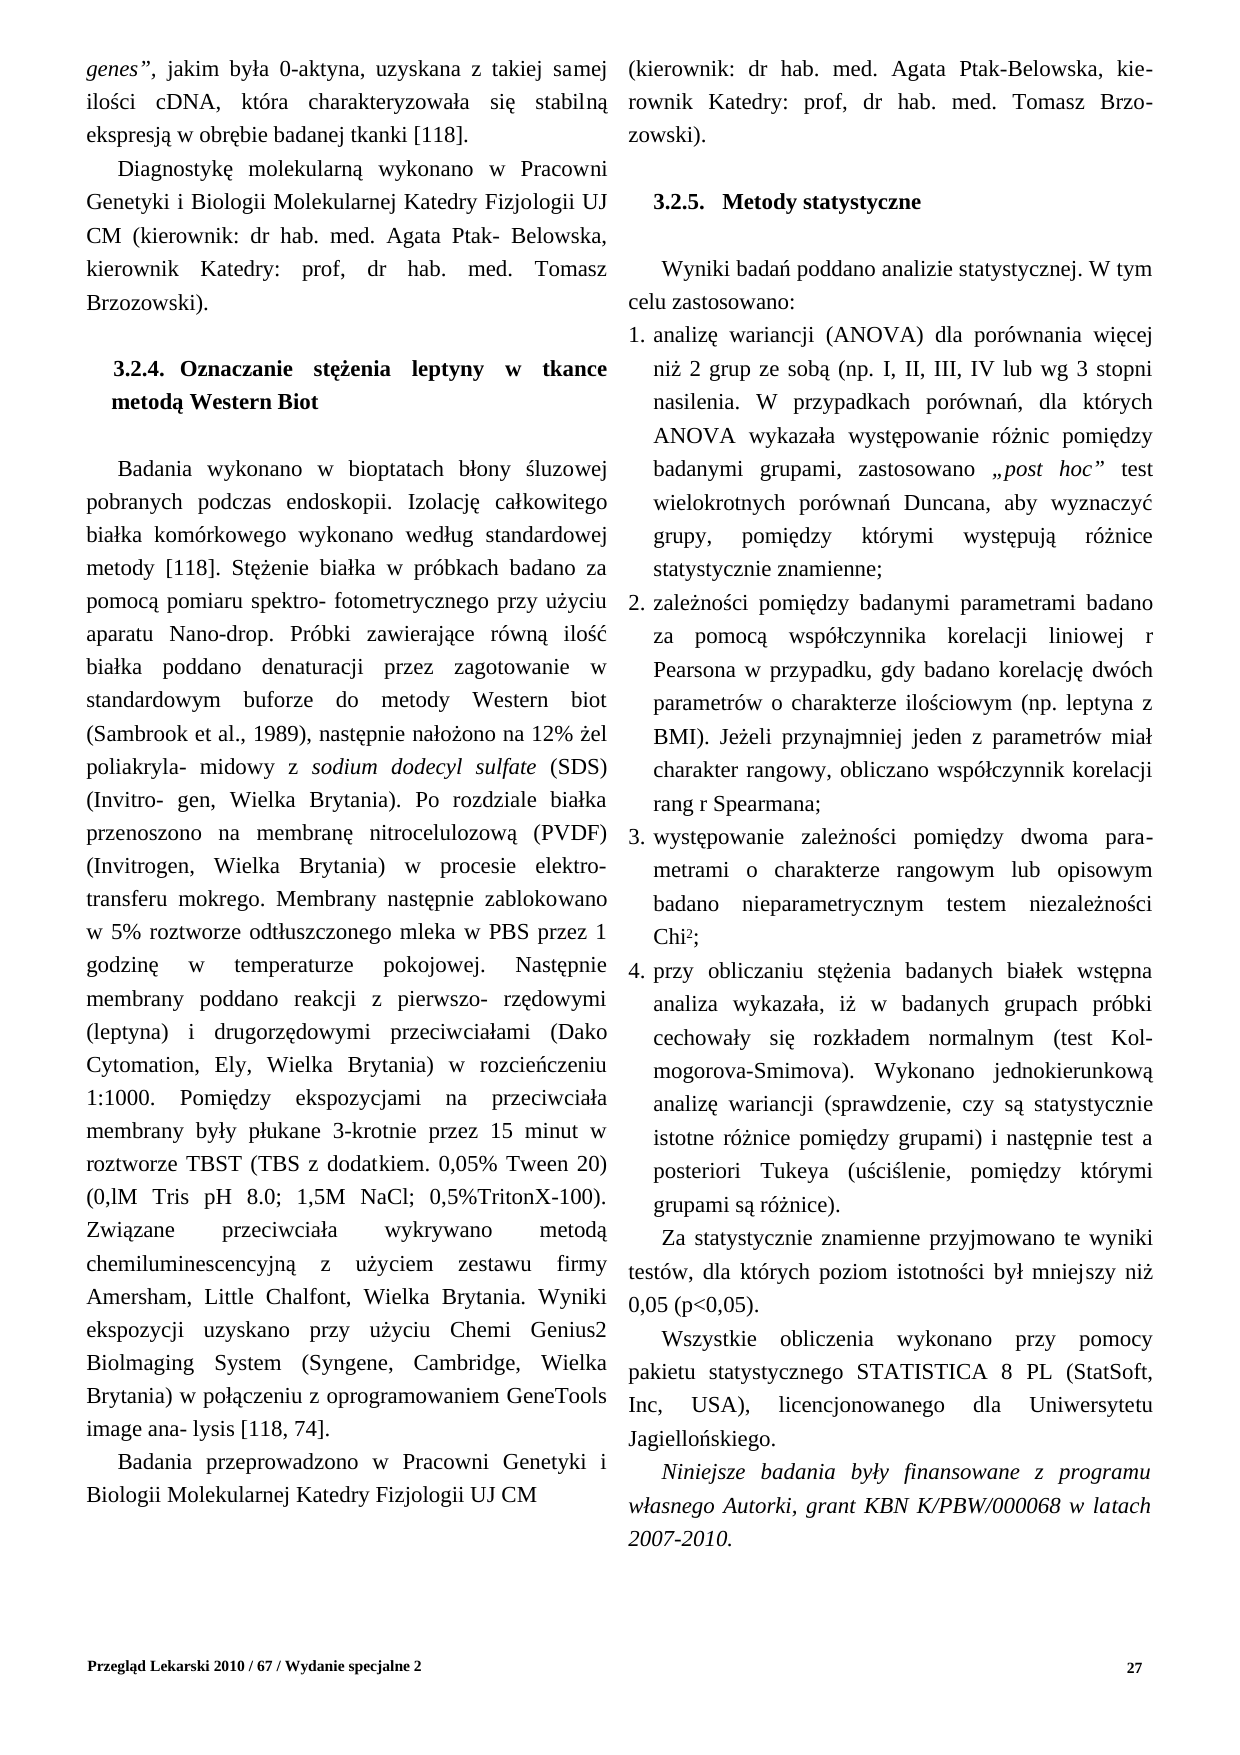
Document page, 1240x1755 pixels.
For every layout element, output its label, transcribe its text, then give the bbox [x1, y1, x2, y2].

subtitle 3.2.4. Oznaczanie stężenia leptyny w tkance metodą Western Biot [111, 355, 607, 415]
text Wyniki badań poddano analizie statystycznej. W tym celu zastosowano: [628, 254, 1153, 314]
text Badania przeprowadzono w Pracowni Genetyki i Biologii Molekularnej Katedry Fizjologii UJ CM [86, 1448, 607, 1508]
list przy obliczaniu stężenia badanych białek wstępna analiza wykazała, iż w badanych grupach próbki cechowały się rozkładem normalnym (test Kol- mogorova-Smimova). Wykonano jednokierun­kową analizę wariancji (sprawdzenie, czy są sta­tystycznie istotne różnice pomiędzy grupami) i następnie test a posteriori Tukeya (uściślenie, po­między którymi grupami są różnice). [628, 957, 1153, 1217]
text Za statystycznie znamienne przyjmowano te wy­niki testów, dla których poziom istotności był mniej­szy niż 0,05 (p<0,05). [628, 1224, 1153, 1317]
text 27 [1127, 1659, 1148, 1677]
subtitle 3.2.5. Metody statystyczne [628, 188, 1153, 214]
text Niniejsze badania były finansowane z programu własnego Autorki, grant KBN K/PBW/000068 w la­tach 2007-2010. [628, 1458, 1153, 1552]
list zależności pomiędzy badanymi parametrami ba­dano za pomocą współczynnika korelacji linio­wej r Pearsona w przypadku, gdy badano korela­cję dwóch parametrów o charakterze ilościowym (np. leptyna z BMI). Jeżeli przynajmniej jeden z parametrów miał charakter rangowy, obliczano współczynnik korelacji rang r Spearmana; [628, 589, 1153, 816]
text genes”, jakim była 0-aktyna, uzyskana z takiej sa­mej ilości cDNA, która charakteryzowała się stabil­ną ekspresją w obrębie badanej tkanki [118]. [86, 54, 607, 148]
text Diagnostykę molekularną wykonano w Pracow­ni Genetyki i Biologii Molekularnej Katedry Fizjo­logii UJ CM (kierownik: dr hab. med. Agata Ptak- Belowska, kierownik Katedry: prof, dr hab. med. Tomasz Brzozowski). [86, 155, 607, 315]
text Przegląd Lekarski 2010 / 67 / Wydanie specjalne 2 [87, 1657, 448, 1674]
list analizę wariancji (ANOVA) dla porównania wię­cej niż 2 grup ze sobą (np. I, II, III, IV lub wg 3 stopni nasilenia. W przypadkach porównań, dla których ANOVA wykazała występowanie różnic pomiędzy badanymi grupami, zastosowano „post hoc” test wielokrotnych porównań Duncana, aby wyznaczyć grupy, pomiędzy którymi występują różnice statystycznie znamienne; [628, 321, 1153, 582]
text Badania wykonano w bioptatach błony śluzo­wej pobranych podczas endoskopii. Izolację cał­kowitego białka komórkowego wykonano we­dług standardowej metody [118]. Stężenie białka w próbkach badano za pomocą pomiaru spektro- fotometrycznego przy użyciu aparatu Nano-drop. Próbki zawierające równą ilość białka poddano denaturacji przez zagotowanie w standardowym buforze do metody Western biot (Sambrook et al., 1989), następnie nałożono na 12% żel poliakryla- midowy z sodium dodecyl sulfate (SDS) (Invitro- gen, Wielka Brytania). Po rozdziale białka prze­noszono na membranę nitrocelulozową (PVDF) (Invitrogen, Wielka Brytania) w procesie elektro- transferu mokrego. Membrany następnie zabloko­wano w 5% roztworze odtłuszczonego mleka w PBS przez 1 godzinę w temperaturze pokojowej. Następnie membrany poddano reakcji z pierwszo- rzędowymi (leptyna) i drugorzędowymi przeciw­ciałami (Dako Cytomation, Ely, Wielka Brytania) w rozcieńczeniu 1:1000. Pomiędzy ekspozycjami na przeciwciała membrany były płukane 3-krotnie przez 15 minut w roztworze TBST (TBS z dodat­kiem. 0,05% Tween 20) (0,lM Tris pH 8.0; 1,5M NaCl; 0,5%TritonX-100). Związane przeciwciała wykrywano metodą chemiluminescencyjną z uży­ciem zestawu firmy Amersham, Little Chalfont, Wielka Brytania. Wyniki ekspozycji uzyskano przy użyciu Chemi Genius2 Biolmaging System (Syngene, Cambridge, Wielka Brytania) w połą­czeniu z oprogramowaniem GeneTools image ana- lysis [118, 74]. [86, 454, 607, 1442]
text Wszystkie obliczenia wykonano przy pomocy pakietu statystycznego STATISTICA 8 PL (Stat­Soft, Inc, USA), licencjonowanego dla Uniwersyte­tu Jagiellońskiego. [628, 1324, 1153, 1451]
list występowanie zależności pomiędzy dwoma para­metrami o charakterze rangowym lub opisowym badano nieparametrycznym testem niezależności Chi2; [628, 823, 1153, 950]
text (kierownik: dr hab. med. Agata Ptak-Belowska, kie­rownik Katedry: prof, dr hab. med. Tomasz Brzo­zowski). [628, 55, 1153, 148]
